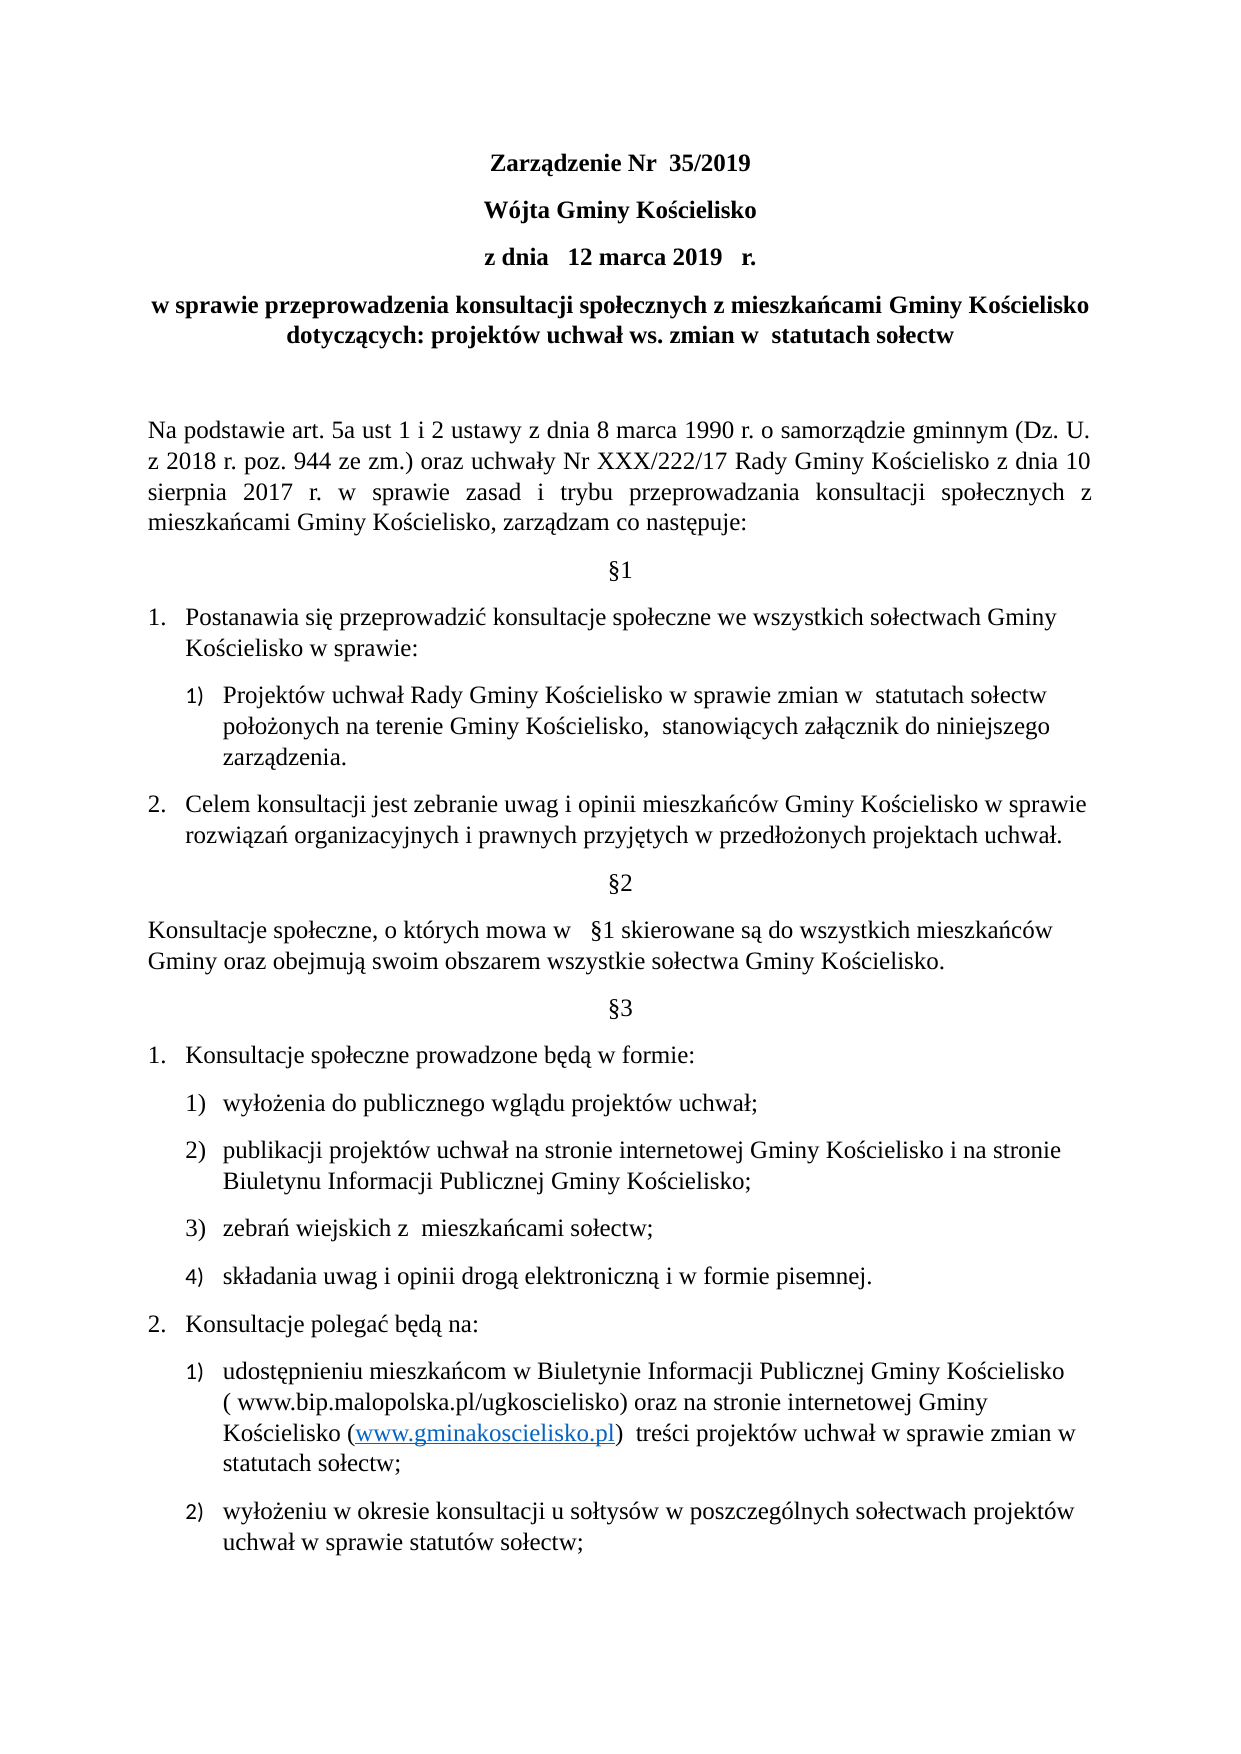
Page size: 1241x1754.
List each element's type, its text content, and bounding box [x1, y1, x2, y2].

text §1 [148, 555, 1093, 584]
text §2 [148, 868, 1093, 896]
text z dnia 12 marca 2019 r. [148, 242, 1093, 271]
text Wójta Gminy Kościelisko [148, 195, 1093, 224]
list składania uwag i opinii drogą elektroniczną i w formie pisemnej. [185, 1261, 1093, 1290]
list publikacji projektów uchwał na stronie internetowej Gminy Kościelisko i na stronie Biuletynu Informacji Publicznej Gminy Kościelisko; [185, 1135, 1093, 1195]
list udostępnieniu mieszkańcom w Biuletynie Informacji Publicznej Gminy Kościelisko ( www.bip.malopolska.pl/ugkoscielisko) oraz na stronie internetowej Gminy Kościelisko (www.gminakoscielisko.pl) treści projektów uchwał w sprawie zmian w statutach sołectw; [185, 1356, 1093, 1477]
list Konsultacje społeczne prowadzone będą w formie: [148, 1041, 1093, 1069]
list Celem konsultacji jest zebranie uwag i opinii mieszkańców Gminy Kościelisko w sprawie rozwiązań organizacyjnych i prawnych przyjętych w przedłożonych projektach uchwał. [148, 789, 1093, 849]
list Projektów uchwał Rady Gminy Kościelisko w sprawie zmian w statutach sołectw położonych na terenie Gminy Kościelisko, stanowiących załącznik do niniejszego zarządzenia. [185, 680, 1093, 771]
list wyłożeniu w okresie konsultacji u sołtysów w poszczególnych sołectwach projektów uchwał w sprawie statutów sołectw; [185, 1496, 1093, 1556]
text w sprawie przeprowadzenia konsultacji społecznych z mieszkańcami Gminy Kościelisko dotyczących: projektów uchwał ws. zmian w statutach sołectw [148, 290, 1093, 349]
list Konsultacje polegać będą na: [148, 1309, 1093, 1337]
list wyłożenia do publicznego wglądu projektów uchwał; [185, 1088, 1093, 1117]
list Postanawia się przeprowadzić konsultacje społeczne we wszystkich sołectwach Gminy Kościelisko w sprawie: [148, 602, 1093, 662]
text Zarządzenie Nr 35/2019 [148, 148, 1093, 176]
list zebrań wiejskich z mieszkańcami sołectw; [185, 1213, 1093, 1242]
text Konsultacje społeczne, o których mowa w §1 skierowane są do wszystkich mieszkańców Gminy oraz obejmują swoim obszarem wszystkie sołectwa Gminy Kościelisko. [148, 915, 1093, 974]
text §3 [148, 993, 1093, 1022]
text Na podstawie art. 5a ust 1 i 2 ustawy z dnia 8 marca 1990 r. o samorządzie gminnym (Dz. U. z 2018 r. poz. 944 ze zm.) oraz uchwały Nr XXX/222/17 Rady Gminy Kościelisko z dnia 10 sierpnia 2017 r. w sprawie zasad i trybu przeprowadzania konsultacji społecznych z mieszkańcami Gminy Kościelisko, zarządzam co następuje: [148, 415, 1093, 536]
